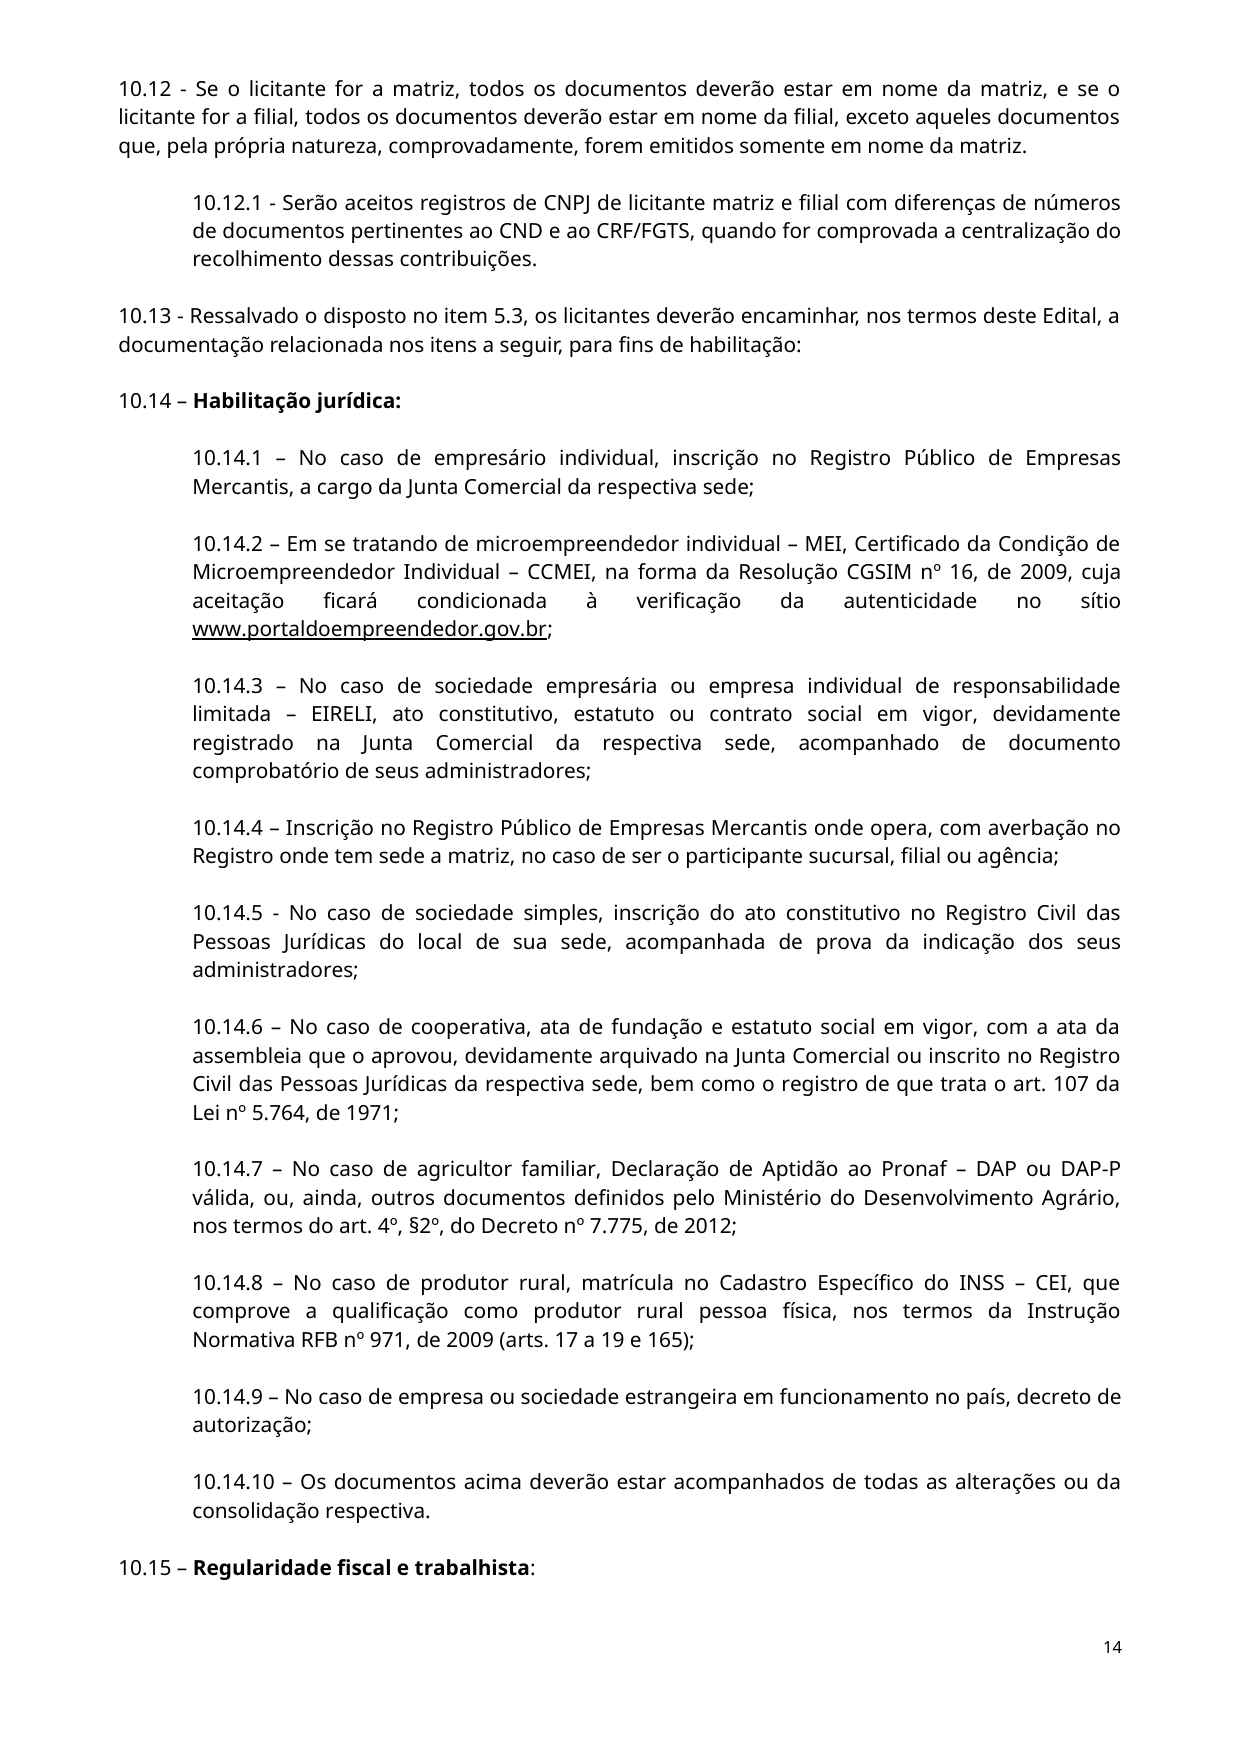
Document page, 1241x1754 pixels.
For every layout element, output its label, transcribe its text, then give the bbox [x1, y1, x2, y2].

list 10.14.7 – No caso de agricultor familiar, Declaração de Aptidão ao Pronaf – DAP ou DAP-P válida, ou, ainda, outros documentos definidos pelo Ministério do Desenvolvimento Agrário, nos termos do art. 4º, §2º, do Decreto nº 7.775, de 2012; [192, 1154, 1122, 1240]
text 10.15 – Regularidade fiscal e trabalhista: [118, 1553, 1122, 1581]
list 10.12 - Se o licitante for a matriz, todos os documentos deverão estar em nome da matriz, e se o licitante for a filial, todos os documentos deverão estar em nome da filial, exceto aqueles documentos que, pela própria natureza, comprovadamente, forem emitidos somente em nome da matriz. [118, 74, 1122, 159]
text 10.14 – Habilitação jurídica: [118, 387, 1122, 415]
list 10.14.4 – Inscrição no Registro Público de Empresas Mercantis onde opera, com averbação no Registro onde tem sede a matriz, no caso de ser o participante sucursal, filial ou agência; [192, 813, 1122, 870]
list 10.14.10 – Os documentos acima deverão estar acompanhados de todas as alterações ou da consolidação respectiva. [192, 1467, 1122, 1524]
list 10.14.8 – No caso de produtor rural, matrícula no Cadastro Específico do INSS – CEI, que comprove a qualificação como produtor rural pessoa física, nos termos da Instrução Normativa RFB nº 971, de 2009 (arts. 17 a 19 e 165); [192, 1268, 1122, 1353]
list 10.12.1 - Serão aceitos registros de CNPJ de licitante matriz e filial com diferenças de números de documentos pertinentes ao CND e ao CRF/FGTS, quando for comprovada a centralização do recolhimento dessas contribuições. [192, 188, 1122, 273]
list 10.14.1 – No caso de empresário individual, inscrição no Registro Público de Empresas Mercantis, a cargo da Junta Comercial da respectiva sede; [192, 443, 1122, 500]
list 10.14.6 – No caso de cooperativa, ata de fundação e estatuto social em vigor, com a ata da assembleia que o aprovou, devidamente arquivado na Junta Comercial ou inscrito no Registro Civil das Pessoas Jurídicas da respectiva sede, bem como o registro de que trata o art. 107 da Lei nº 5.764, de 1971; [192, 1012, 1122, 1126]
list 10.13 - Ressalvado o disposto no item 5.3, os licitantes deverão encaminhar, nos termos deste Edital, a documentação relacionada nos itens a seguir, para fins de habilitação: [118, 301, 1122, 358]
list 10.14.3 – No caso de sociedade empresária ou empresa individual de responsabilidade limitada – EIRELI, ato constitutivo, estatuto ou contrato social em vigor, devidamente registrado na Junta Comercial da respectiva sede, acompanhado de documento comprobatório de seus administradores; [192, 671, 1122, 785]
list 10.14.9 – No caso de empresa ou sociedade estrangeira em funcionamento no país, decreto de autorização; [192, 1382, 1122, 1439]
list 10.14.5 - No caso de sociedade simples, inscrição do ato constitutivo no Registro Civil das Pessoas Jurídicas do local de sua sede, acompanhada de prova da indicação dos seus administradores; [192, 898, 1122, 984]
list 10.14.2 – Em se tratando de microempreendedor individual – MEI, Certificado da Condição de Microempreendedor Individual – CCMEI, na forma da Resolução CGSIM nº 16, de 2009, cuja aceitação ficará condicionada à verificação da autenticidade no sítio www.portaldoempreendedor.gov.br; [192, 529, 1122, 643]
